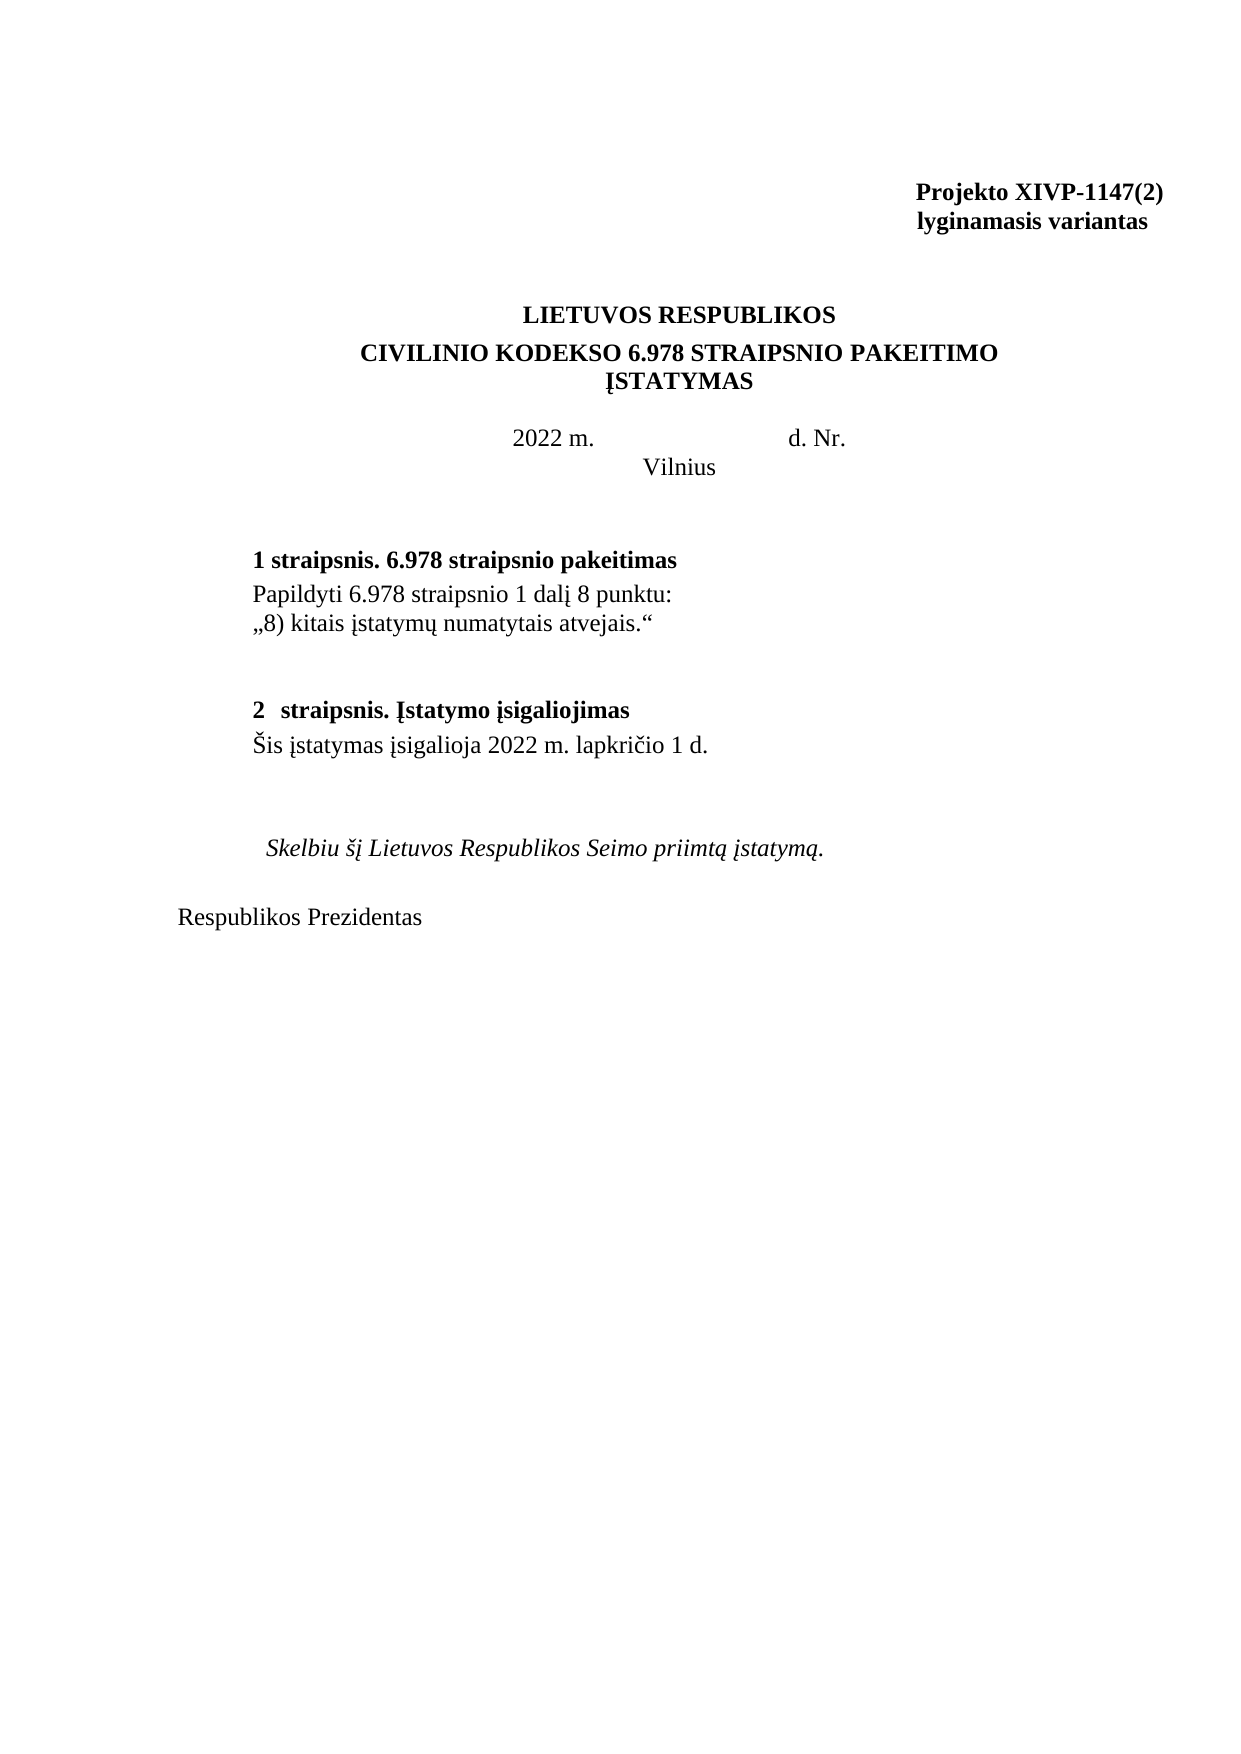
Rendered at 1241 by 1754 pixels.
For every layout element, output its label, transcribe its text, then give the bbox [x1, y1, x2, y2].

text „8) kitais įstatymų numatytais atvejais.“ [177, 608, 1181, 637]
text lyginamasis variantas [852, 206, 1196, 235]
text Šis įstatymas įsigalioja 2022 m. lapkričio 1 d. [252, 724, 1181, 759]
text Projekto XIVP-1147(2) [852, 177, 1181, 206]
text 2 straipsnis. Įstatymo įsigaliojimas [252, 690, 1181, 724]
text 1 straipsnis. 6.978 straipsnio pakeitimas [177, 539, 1181, 574]
text Respublikos Prezidentas [177, 896, 1181, 931]
text LIETUVOS RESPUBLIKOS [177, 291, 1181, 329]
text ĮSTATYMAS [177, 366, 1181, 395]
text Skelbiu šį Lietuvos Respublikos Seimo priimtą įstatymą. [177, 827, 1181, 862]
text 2022 m. d. Nr. [177, 423, 1181, 452]
text CIVILINIO KODEKSO 6.978 STRAIPSNIO PAKEITIMO [177, 329, 1181, 366]
text Papildyti 6.978 straipsnio 1 dalį 8 punktu: [177, 574, 1181, 608]
text Vilnius [177, 452, 1181, 481]
